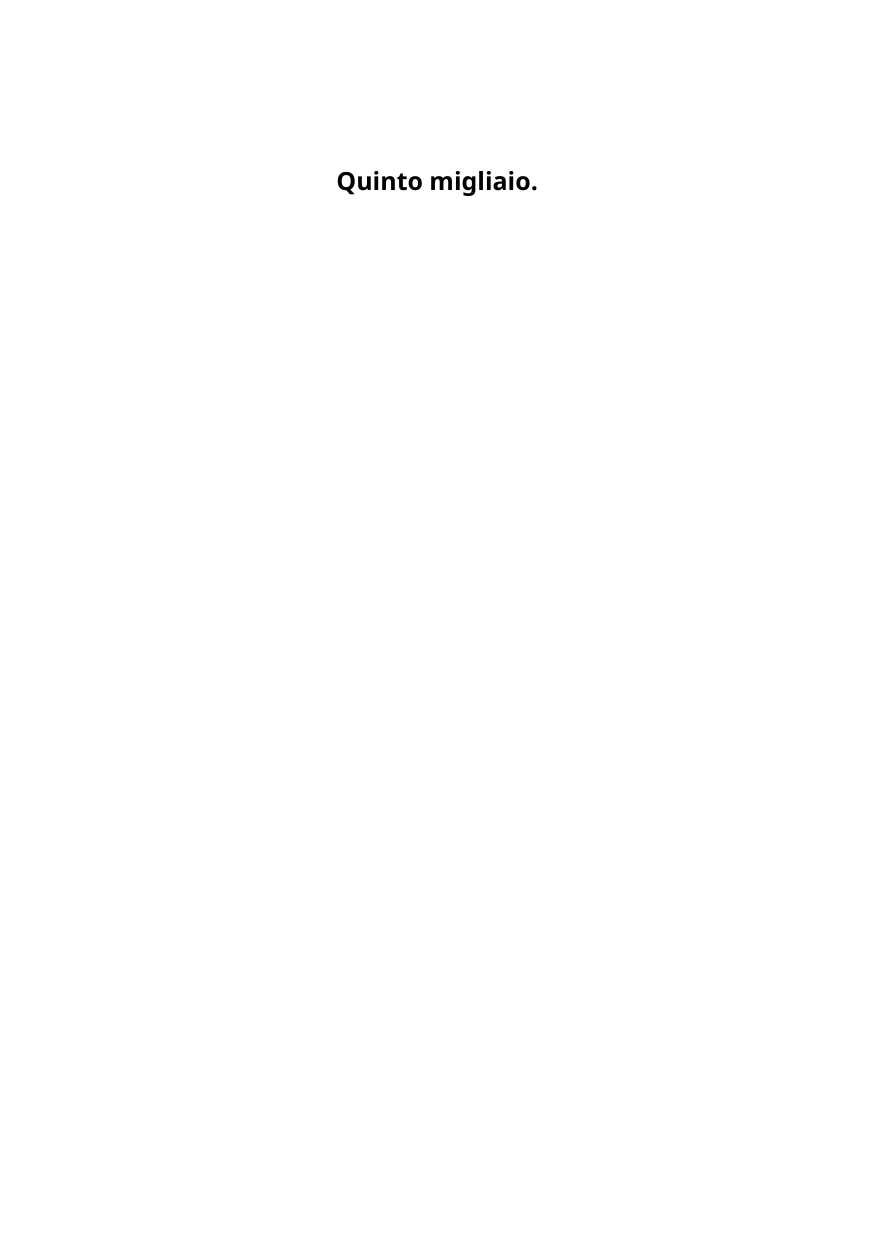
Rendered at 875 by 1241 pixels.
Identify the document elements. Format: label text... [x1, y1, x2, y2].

text Quinto migliaio. [106, 164, 768, 198]
